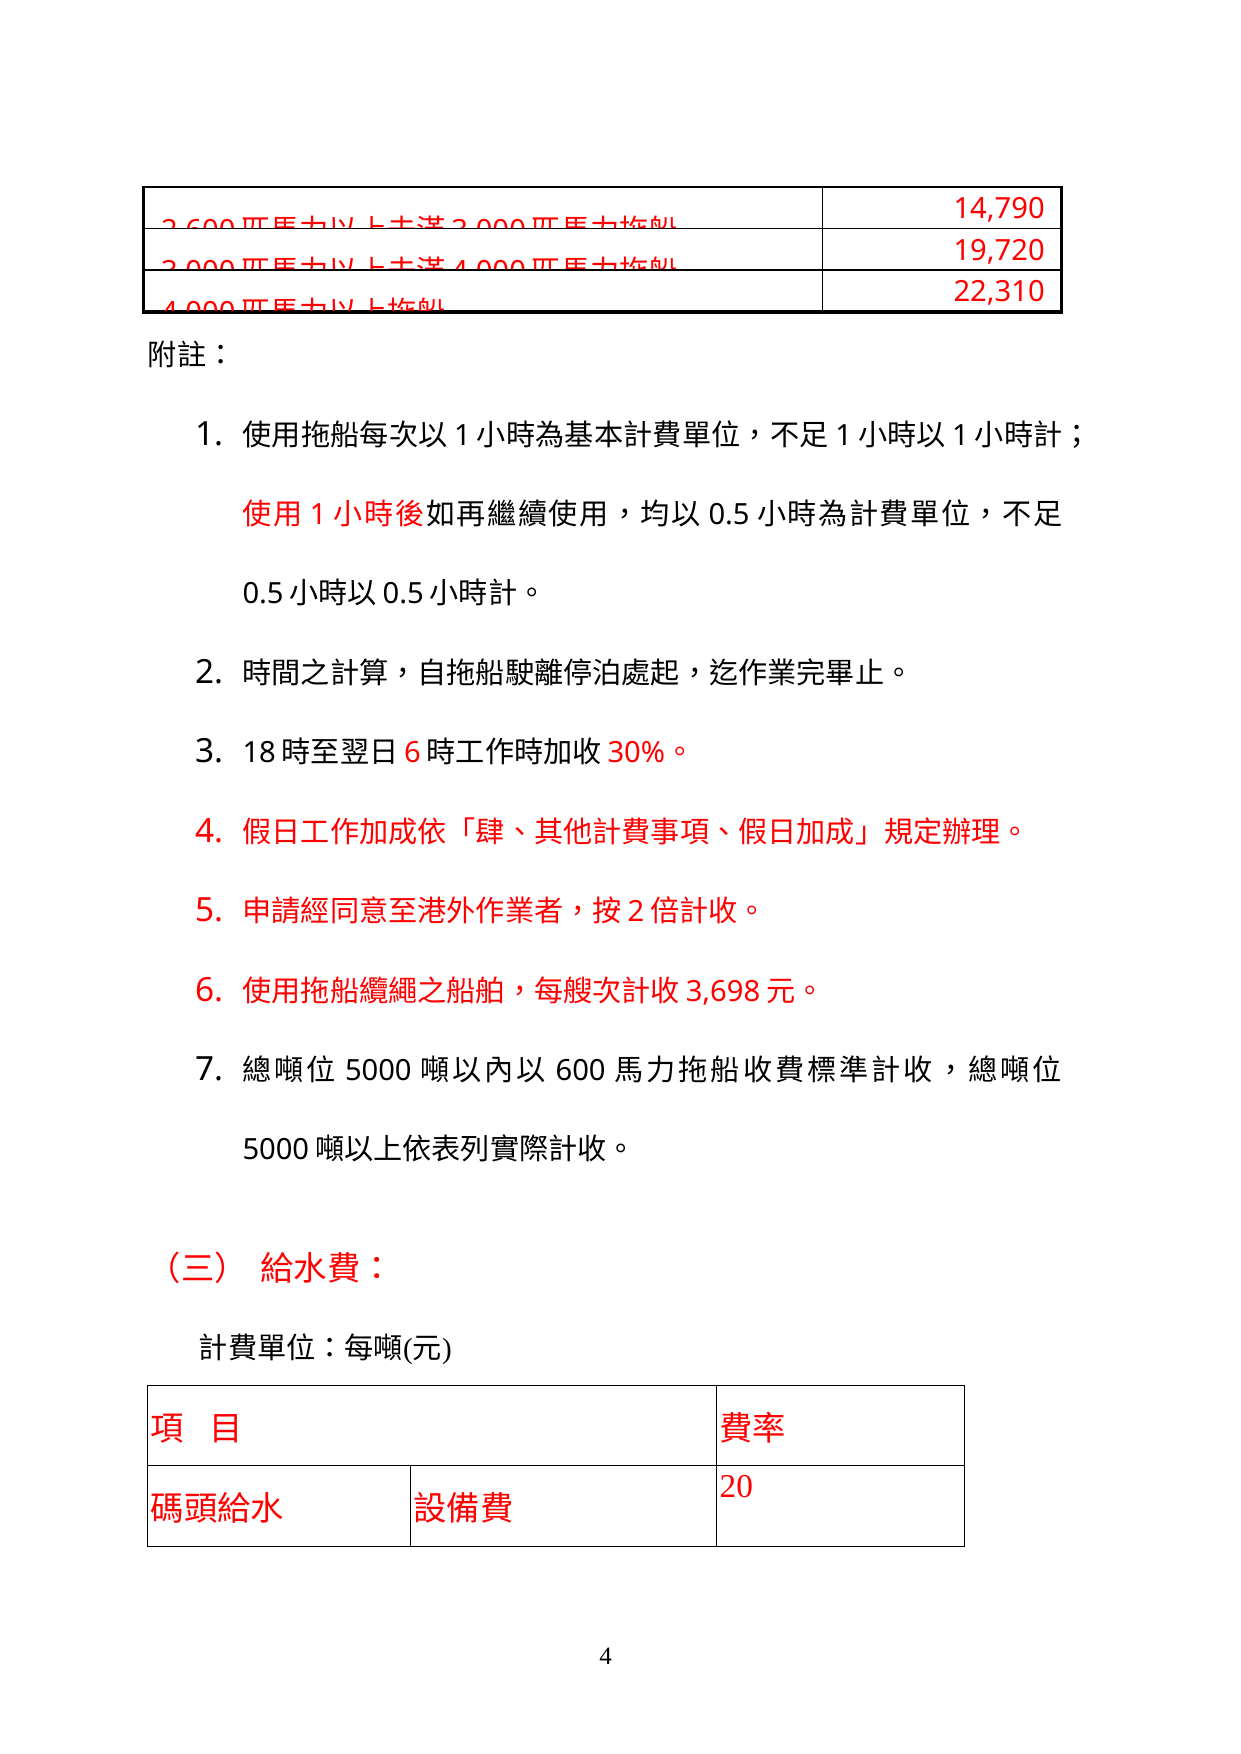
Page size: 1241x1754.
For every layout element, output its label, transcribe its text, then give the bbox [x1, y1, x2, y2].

text 計費單位：每噸(元) [148, 1306, 1063, 1385]
table_header 項 目 [148, 1386, 716, 1465]
list 假日工作加成依「肆、其他計費事項、假日加成」規定辦理。 [195, 790, 1063, 869]
text 附註： [148, 314, 1063, 393]
table_cell 19,720 [823, 229, 1060, 269]
table_cell 20 [717, 1466, 964, 1546]
list 時間之計算，自拖船駛離停泊處起，迄作業完畢止。 [195, 631, 1063, 710]
list 申請經同意至港外作業者，按2倍計收。 [195, 869, 1063, 948]
table_cell 設備費 [411, 1466, 716, 1546]
table_cell 4,000匹馬力以上拖船 [145, 271, 822, 310]
table_cell 22,310 [823, 271, 1060, 310]
list 18時至翌日6時工作時加收30%。 [195, 710, 1063, 790]
list 使用拖船纜繩之船舶，每艘次計收3,698元。 [195, 948, 1063, 1028]
table_cell 碼頭給水 [148, 1466, 410, 1546]
list 使用拖船每次以1小時為基本計費單位，不足1小時以1小時計；使用1小時後如再繼續使用，均以0.5小時為計費單位，不足0.5小時以0.5小時計。 [195, 393, 1063, 631]
table_header 費率 [717, 1386, 964, 1465]
list 總噸位5000噸以內以600馬力拖船收費標準計收，總噸位5000噸以上依表列實際計收。 [195, 1028, 1063, 1187]
table_cell 14,790 [823, 188, 1060, 228]
list 給水費： [148, 1226, 1063, 1306]
table_cell 2,600匹馬力以上未滿3,000匹馬力拖船 [145, 188, 822, 228]
table_cell 3,000匹馬力以上未滿4,000匹馬力拖船 [145, 229, 822, 269]
